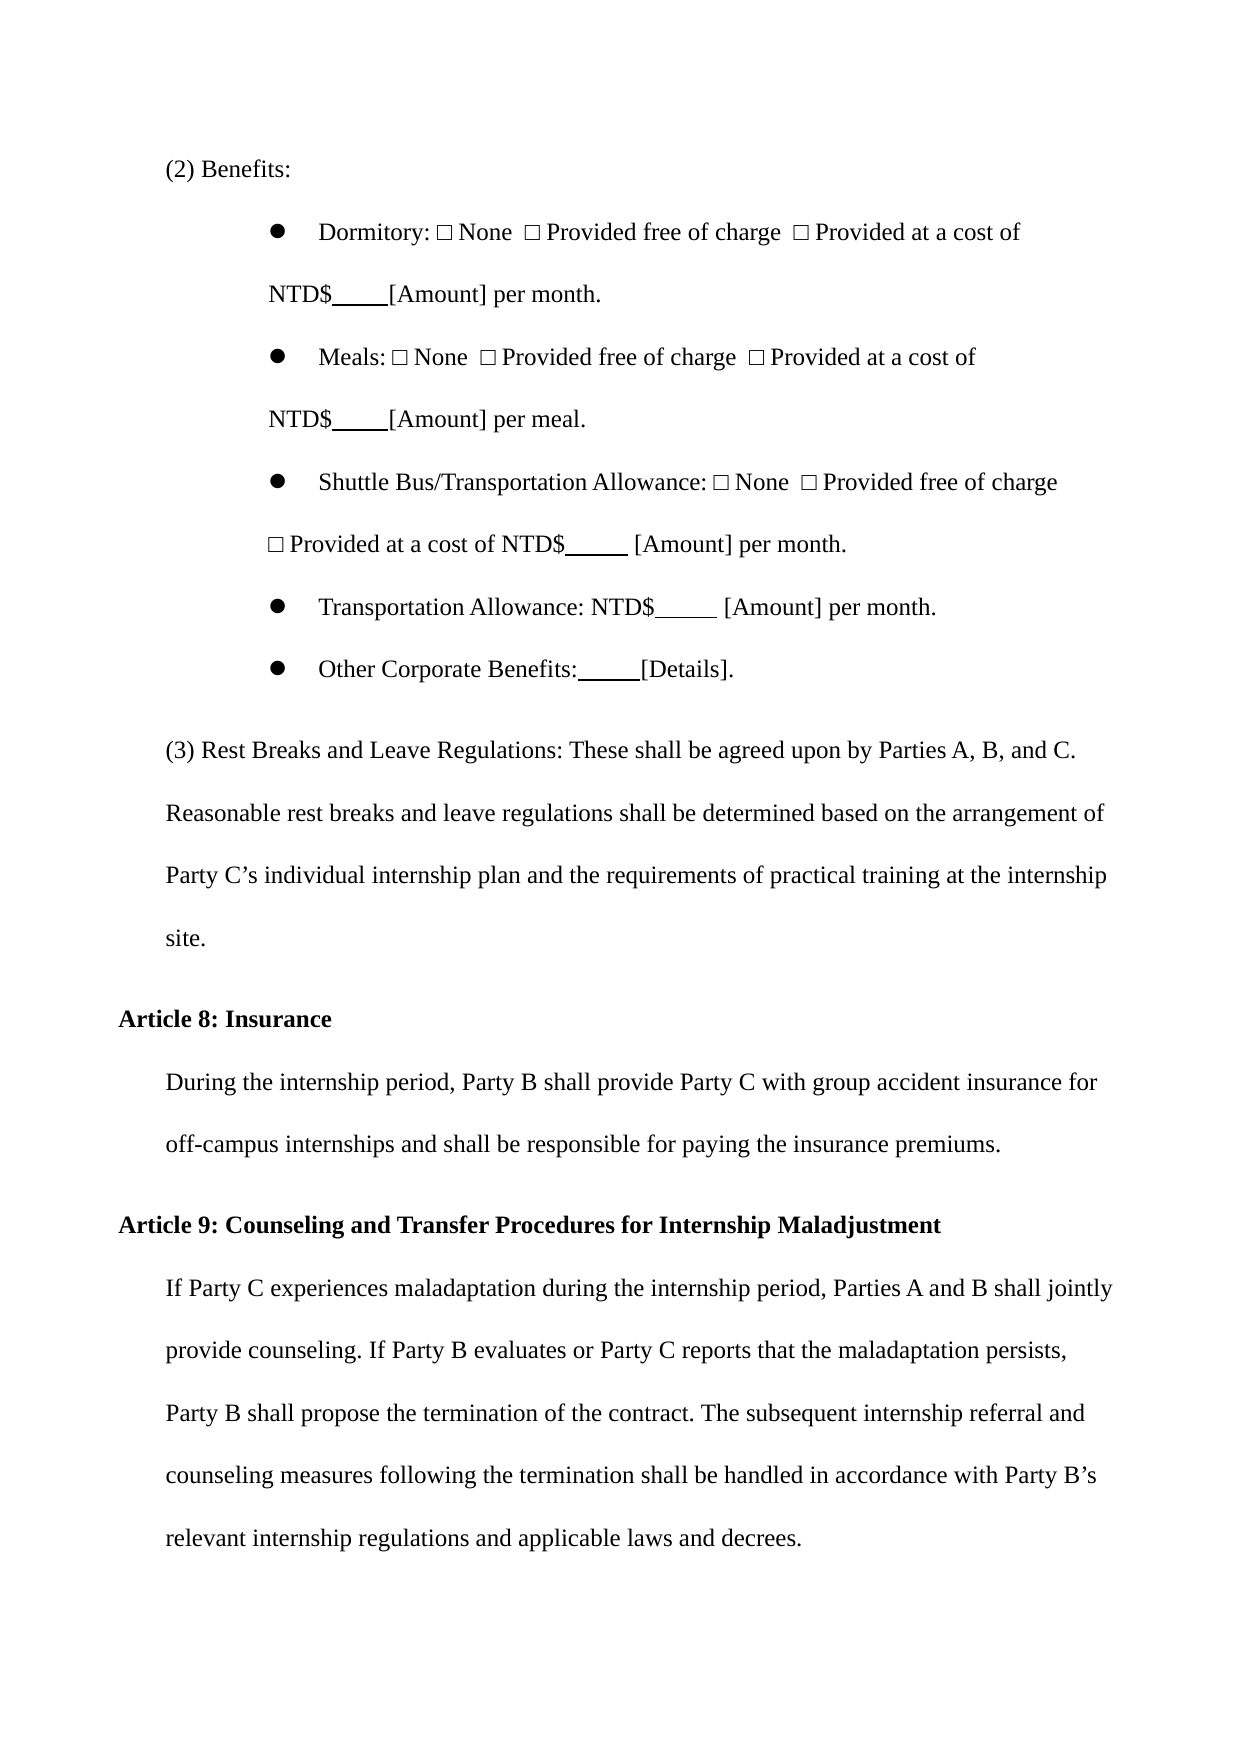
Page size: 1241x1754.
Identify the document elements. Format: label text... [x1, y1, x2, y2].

text □ Provided at a cost of NTD$ [Amount] per month. [268, 502, 1122, 564]
list Transportation Allowance: NTD$ [Amount] per month. [268, 564, 1122, 627]
text If Party C experiences maladaptation during the internship period, Parties A and B shall jointly provide counseling. If Party B evaluates or Party C reports that the maladaptation persists, Party B shall propose the termination of the contract. The subsequent internship referral and counseling measures following the termination shall be handled in accordance with Party B’s relevant internship regulations and applicable laws and decrees. [165, 1246, 1122, 1558]
text (2) Benefits: [165, 127, 1122, 189]
text NTD$ [Amount] per meal. [268, 377, 1122, 439]
text (3) Rest Breaks and Leave Regulations: These shall be agreed upon by Parties A, B, and C. Reasonable rest breaks and leave regulations shall be determined based on the arrangement of Party C’s individual internship plan and the requirements of practical training at the internship site. [165, 708, 1122, 958]
text NTD$ [Amount] per month. [268, 252, 1122, 314]
text Article 8: Insurance [118, 977, 1122, 1039]
list Shuttle Bus/Transportation Allowance: □ None □ Provided free of charge [268, 439, 1122, 502]
list Meals: □ None □ Provided free of charge □ Provided at a cost of [268, 314, 1122, 377]
text Article 9: Counseling and Transfer Procedures for Internship Maladjustment [118, 1183, 1122, 1246]
list Dormitory: □ None □ Provided free of charge □ Provided at a cost of [268, 189, 1122, 252]
list Other Corporate Benefits: [Details]. [268, 627, 1122, 689]
text During the internship period, Party B shall provide Party C with group accident insurance for off-campus internships and shall be responsible for paying the insurance premiums. [165, 1039, 1122, 1164]
